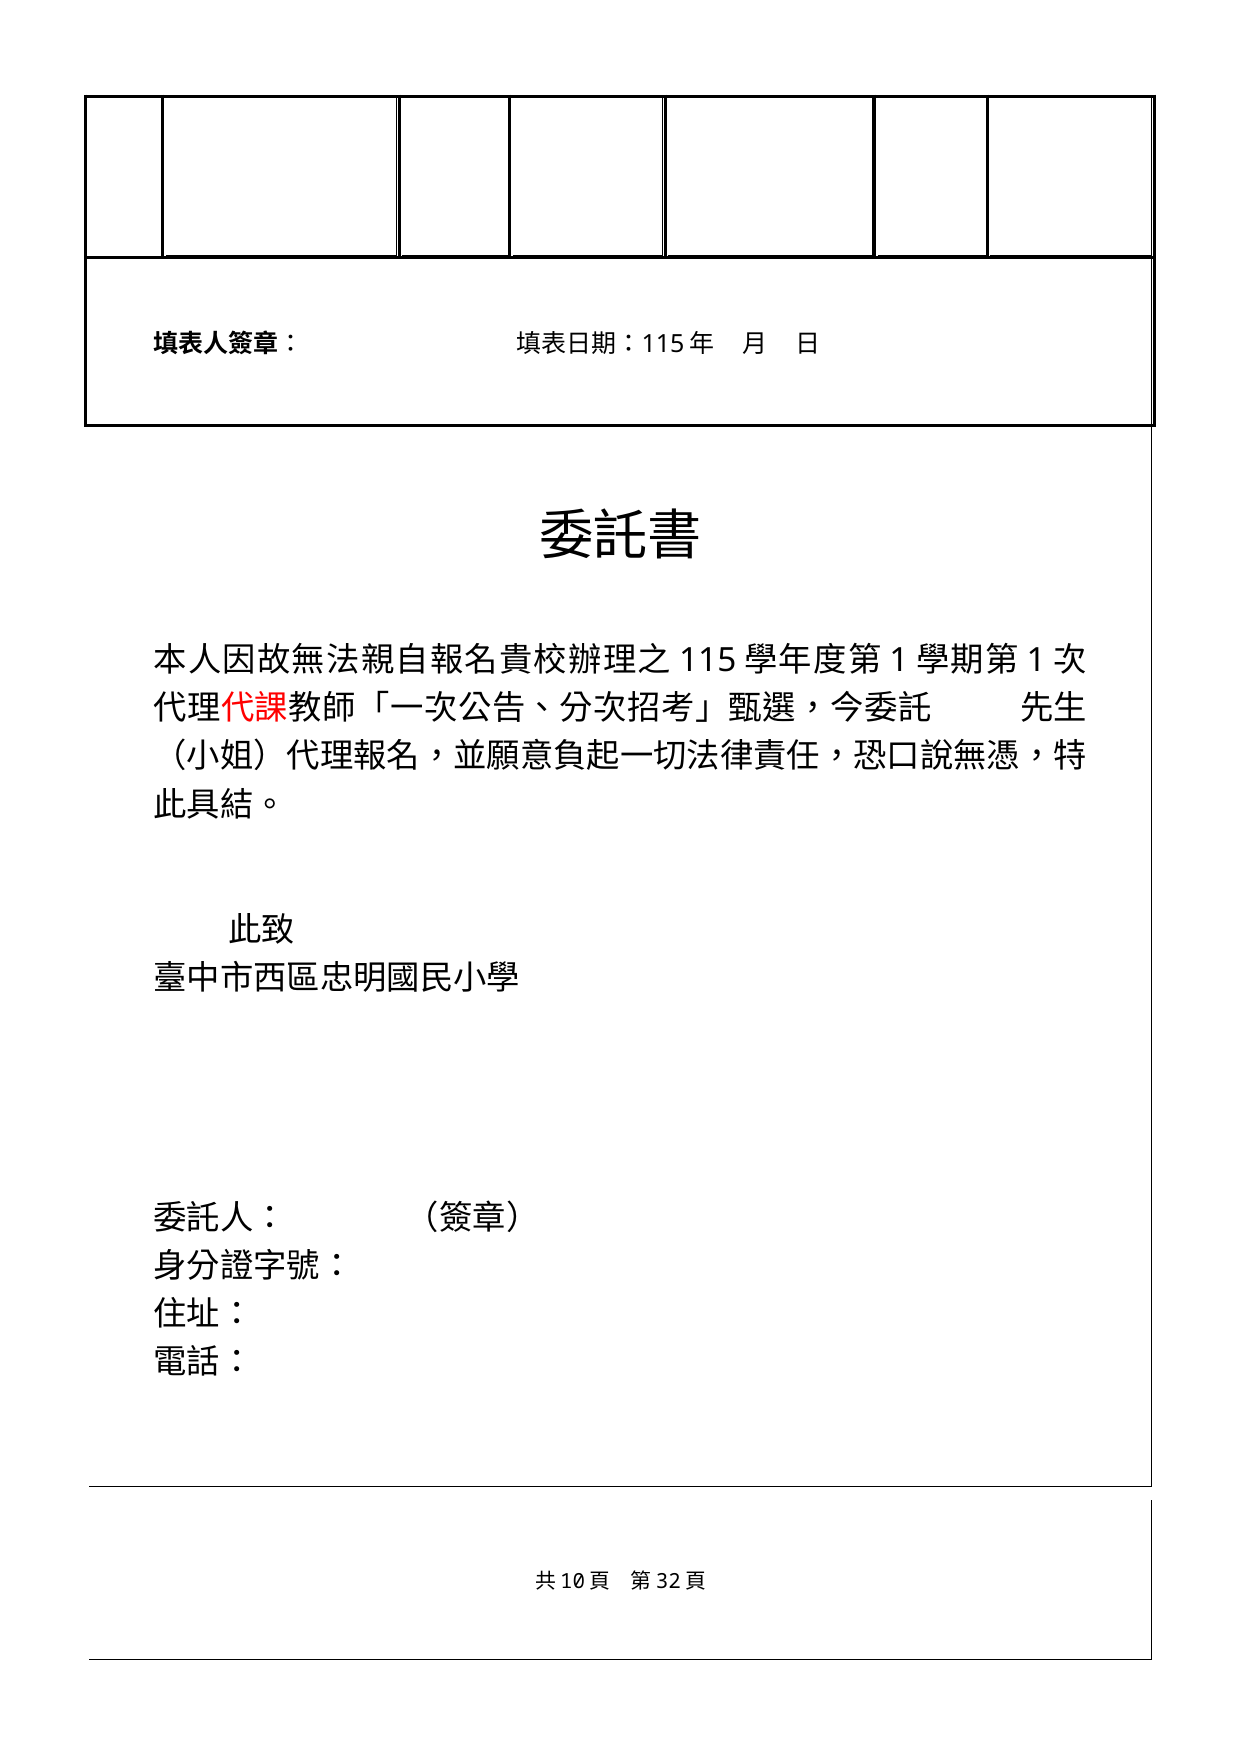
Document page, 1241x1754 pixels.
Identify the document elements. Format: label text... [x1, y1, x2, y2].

table_cell 經 歷 [87, 98, 161, 256]
text 臺中市西區忠明國民小學 [89, 951, 1151, 999]
table_cell [164, 98, 396, 256]
table_cell [667, 98, 872, 256]
text 住址： [89, 1287, 1151, 1335]
table_cell [511, 98, 662, 256]
text 委託人： （簽章） [89, 1190, 1151, 1239]
table_cell [989, 98, 1151, 256]
table_cell [401, 98, 508, 256]
table_cell 填表人簽章： 填表日期：115年 月 日 [87, 259, 1151, 424]
text 身分證字號： [89, 1239, 1151, 1287]
text 此致 [89, 902, 1151, 951]
text 電話： [89, 1335, 1151, 1383]
text 委託書 [89, 427, 1151, 570]
table_cell [876, 98, 986, 256]
text 本人因故無法親自報名貴校辦理之115學年度第1學期第1次代理代課教師「一次公告、分次招考」甄選，今委託 先生（小姐）代理報名，並願意負起一切法律責任，恐口說無憑，特此具結。 [89, 632, 1152, 826]
